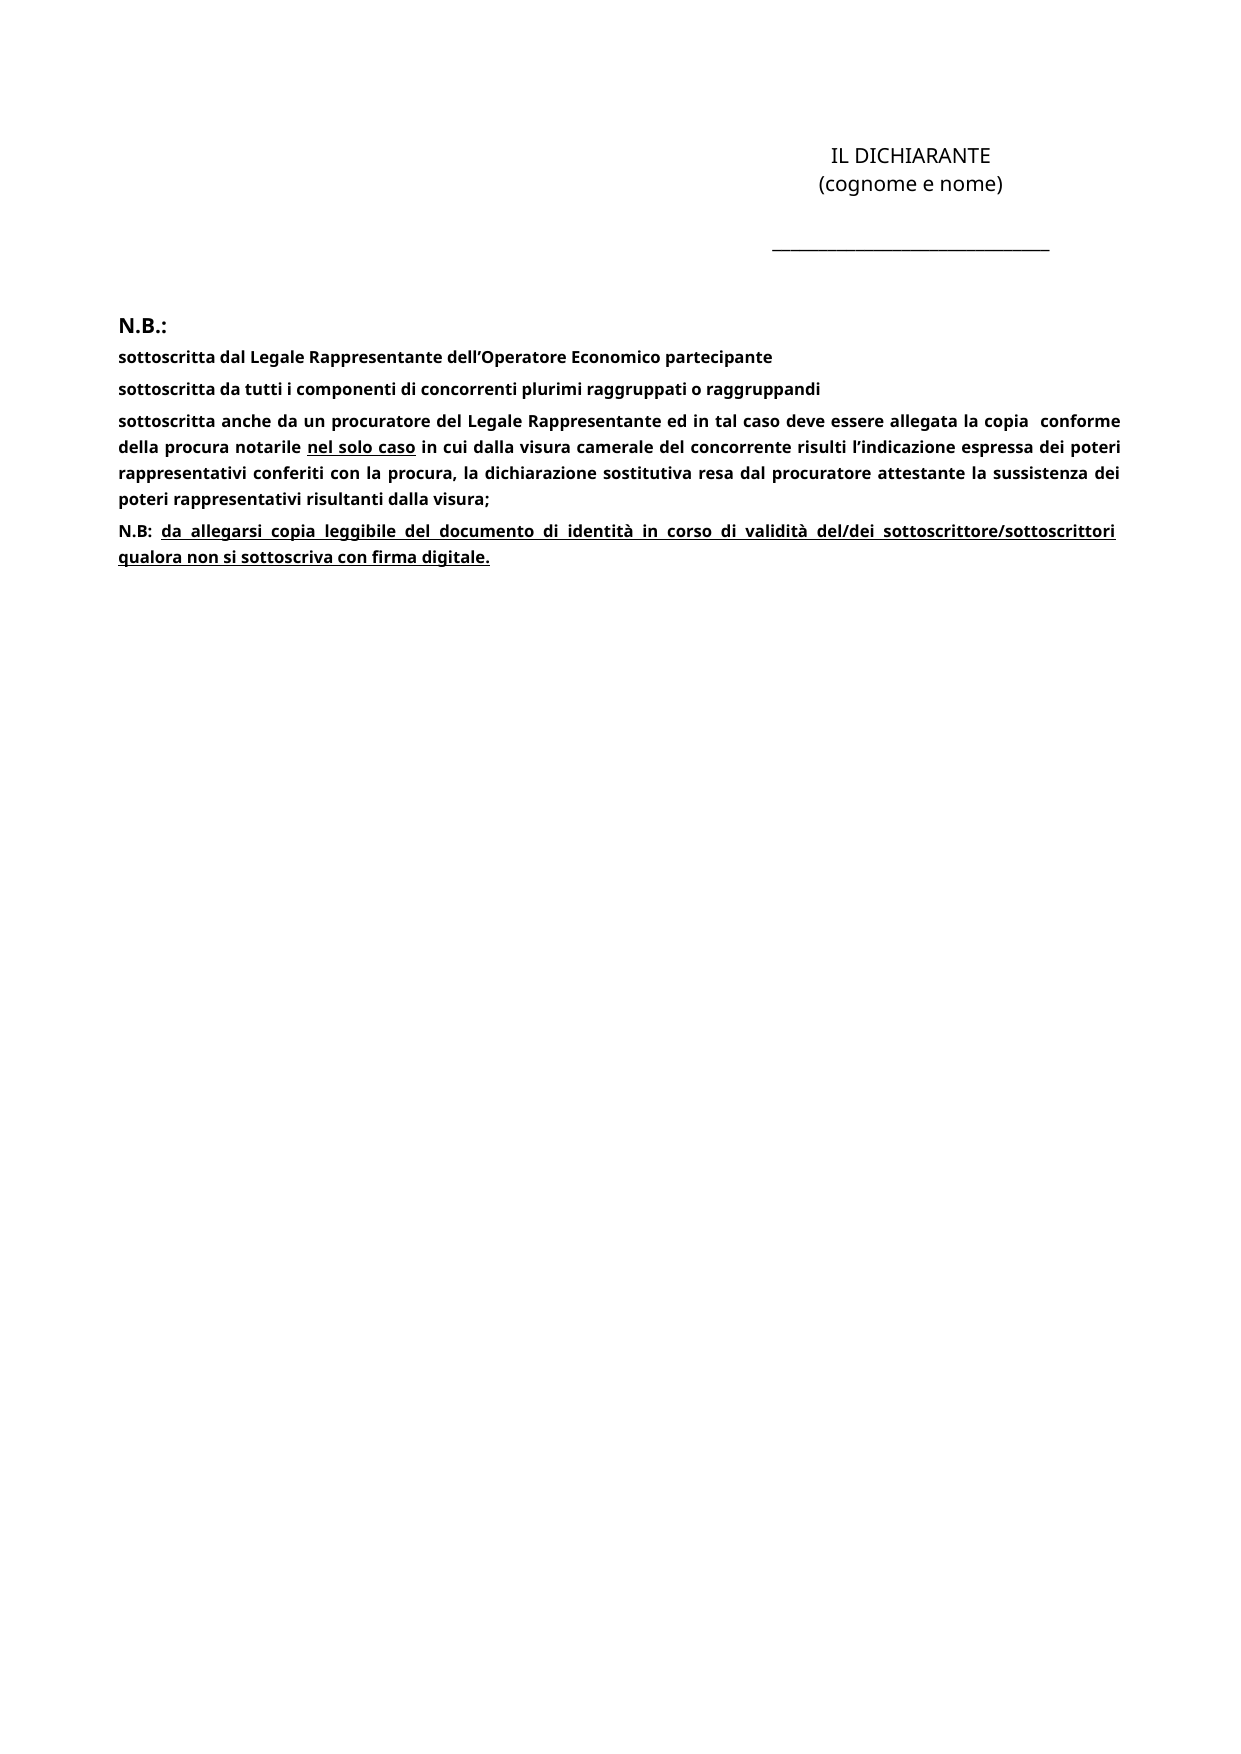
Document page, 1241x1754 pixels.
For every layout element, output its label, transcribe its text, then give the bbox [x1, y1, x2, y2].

text sottoscritta da tutti i componenti di concorrenti plurimi raggruppati o raggruppandi [118, 378, 1122, 401]
text sottoscritta anche da un procuratore del Legale Rappresentante ed in tal caso deve essere allegata la copia conforme della procura notarile nel solo caso in cui dalla visura camerale del concorrente risulti l’indicazione espressa dei poteri rappresentativi conferiti con la procura, la dichiarazione sostitutiva resa dal procuratore attestante la sussistenza dei poteri rappresentativi risultanti dalla visura; [118, 410, 1122, 511]
text N.B: da allegarsi copia leggibile del documento di identità in corso di validità del/dei sottoscrittore/sottoscrittori qualora non si sottoscriva con firma digitale. [118, 520, 1116, 569]
text sottoscritta dal Legale Rappresentante dell’Operatore Economico partecipante [118, 346, 1122, 368]
text IL DICHIARANTE [699, 141, 1122, 169]
text (cognome e nome) [699, 169, 1122, 198]
text ______________________________ [699, 226, 1122, 254]
text N.B.: [118, 311, 1122, 340]
